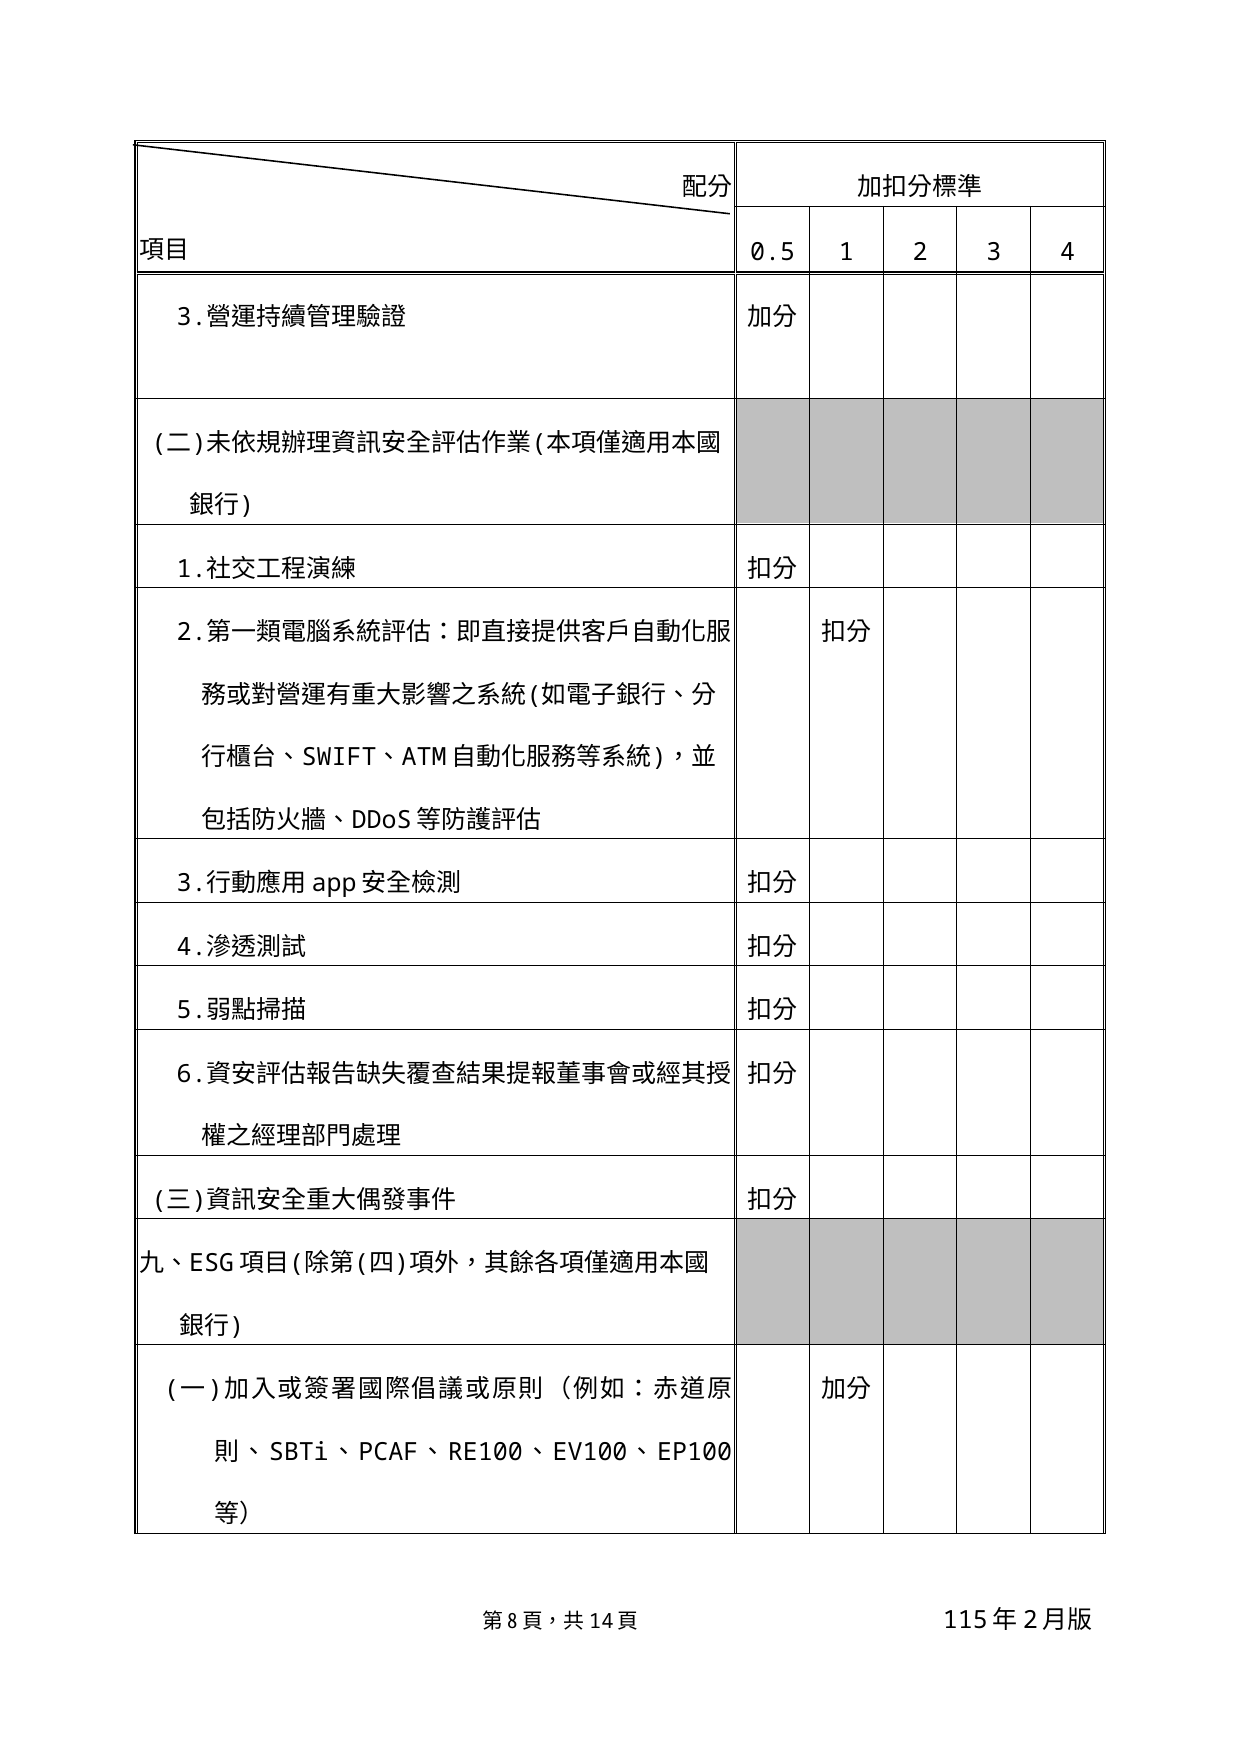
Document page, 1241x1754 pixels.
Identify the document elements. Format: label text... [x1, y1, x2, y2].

table_cell [957, 1345, 1030, 1533]
table_cell [957, 525, 1030, 587]
table_cell [810, 966, 883, 1029]
table_cell [884, 966, 956, 1029]
table_cell [810, 903, 883, 965]
table_cell [810, 839, 883, 902]
table_cell 1 [810, 207, 883, 271]
table_cell [810, 525, 883, 587]
table_cell 4.滲透測試 [138, 903, 734, 965]
table_cell [884, 1219, 956, 1344]
table_cell 2.第一類電腦系統評估：即直接提供客戶自動化服務或對營運有重大影響之系統(如電子銀行、分行櫃台、SWIFT、ATM自動化服務等系統)，並包括防火牆、DDoS等防護評估 [138, 588, 734, 838]
table_header 加扣分標準 [737, 143, 1103, 206]
table_cell [957, 275, 1030, 397]
table_cell (三)資訊安全重大偶發事件 [138, 1156, 734, 1218]
table_cell (一)加入或簽署國際倡議或原則（例如：赤道原則、SBTi、PCAF、RE100、EV100、EP100等） [138, 1345, 734, 1533]
table_cell 0.5 [737, 207, 809, 271]
table_cell [884, 1345, 956, 1533]
table_cell [737, 399, 809, 523]
table_cell [884, 525, 956, 587]
table_cell [884, 275, 956, 397]
table_cell [810, 1156, 883, 1218]
table_cell 扣分 [810, 588, 883, 838]
table_cell [1031, 275, 1103, 397]
table_cell [810, 275, 883, 397]
table_cell [957, 966, 1030, 1029]
table_cell [957, 588, 1030, 838]
table_cell [884, 588, 956, 838]
table_cell [957, 1156, 1030, 1218]
table_cell 2 [884, 207, 956, 271]
table_cell [884, 1030, 956, 1155]
table_cell [884, 903, 956, 965]
table_cell 4 [1031, 207, 1103, 271]
table_cell [1031, 588, 1103, 838]
table_cell [737, 1345, 809, 1533]
table_cell [1031, 966, 1103, 1029]
table_cell 扣分 [737, 1156, 809, 1218]
table_cell [1031, 1156, 1103, 1218]
table_cell [737, 588, 809, 838]
table_cell 加分 [810, 1345, 883, 1533]
table_cell 3 [957, 207, 1030, 271]
table_cell 扣分 [737, 903, 809, 965]
table_cell [1031, 903, 1103, 965]
table_cell [1031, 1030, 1103, 1155]
table_cell 扣分 [737, 966, 809, 1029]
table_cell [810, 1219, 883, 1344]
table_cell [957, 399, 1030, 523]
table_cell [810, 1030, 883, 1155]
table_cell 1.社交工程演練 [138, 525, 734, 587]
table_cell [1031, 1219, 1103, 1344]
table_cell [957, 1219, 1030, 1344]
table_cell 扣分 [737, 1030, 809, 1155]
table_cell [957, 1030, 1030, 1155]
table_cell [884, 399, 956, 523]
table_cell [1031, 399, 1103, 523]
table_cell 九、ESG項目(除第(四)項外，其餘各項僅適用本國銀行) [138, 1219, 734, 1344]
table_cell [884, 839, 956, 902]
table_cell [957, 903, 1030, 965]
table_cell 6.資安評估報告缺失覆查結果提報董事會或經其授權之經理部門處理 [138, 1030, 734, 1155]
table_cell [737, 1219, 809, 1344]
table_cell 5.弱點掃描 [138, 966, 734, 1029]
table_cell 扣分 [737, 839, 809, 902]
table_cell 加分 [737, 275, 809, 397]
table_cell [884, 1156, 956, 1218]
table_cell [1031, 525, 1103, 587]
table_cell [1031, 839, 1103, 902]
table_cell 扣分 [737, 525, 809, 587]
table_cell [810, 399, 883, 523]
table_cell [1031, 1345, 1103, 1533]
table_cell 3.行動應用app安全檢測 [138, 839, 734, 902]
table_cell (二)未依規辦理資訊安全評估作業(本項僅適用本國銀行) [138, 399, 734, 523]
table_cell [957, 839, 1030, 902]
table_header 配分 項目 [138, 143, 734, 271]
table_cell 3.營運持續管理驗證 [138, 275, 734, 397]
